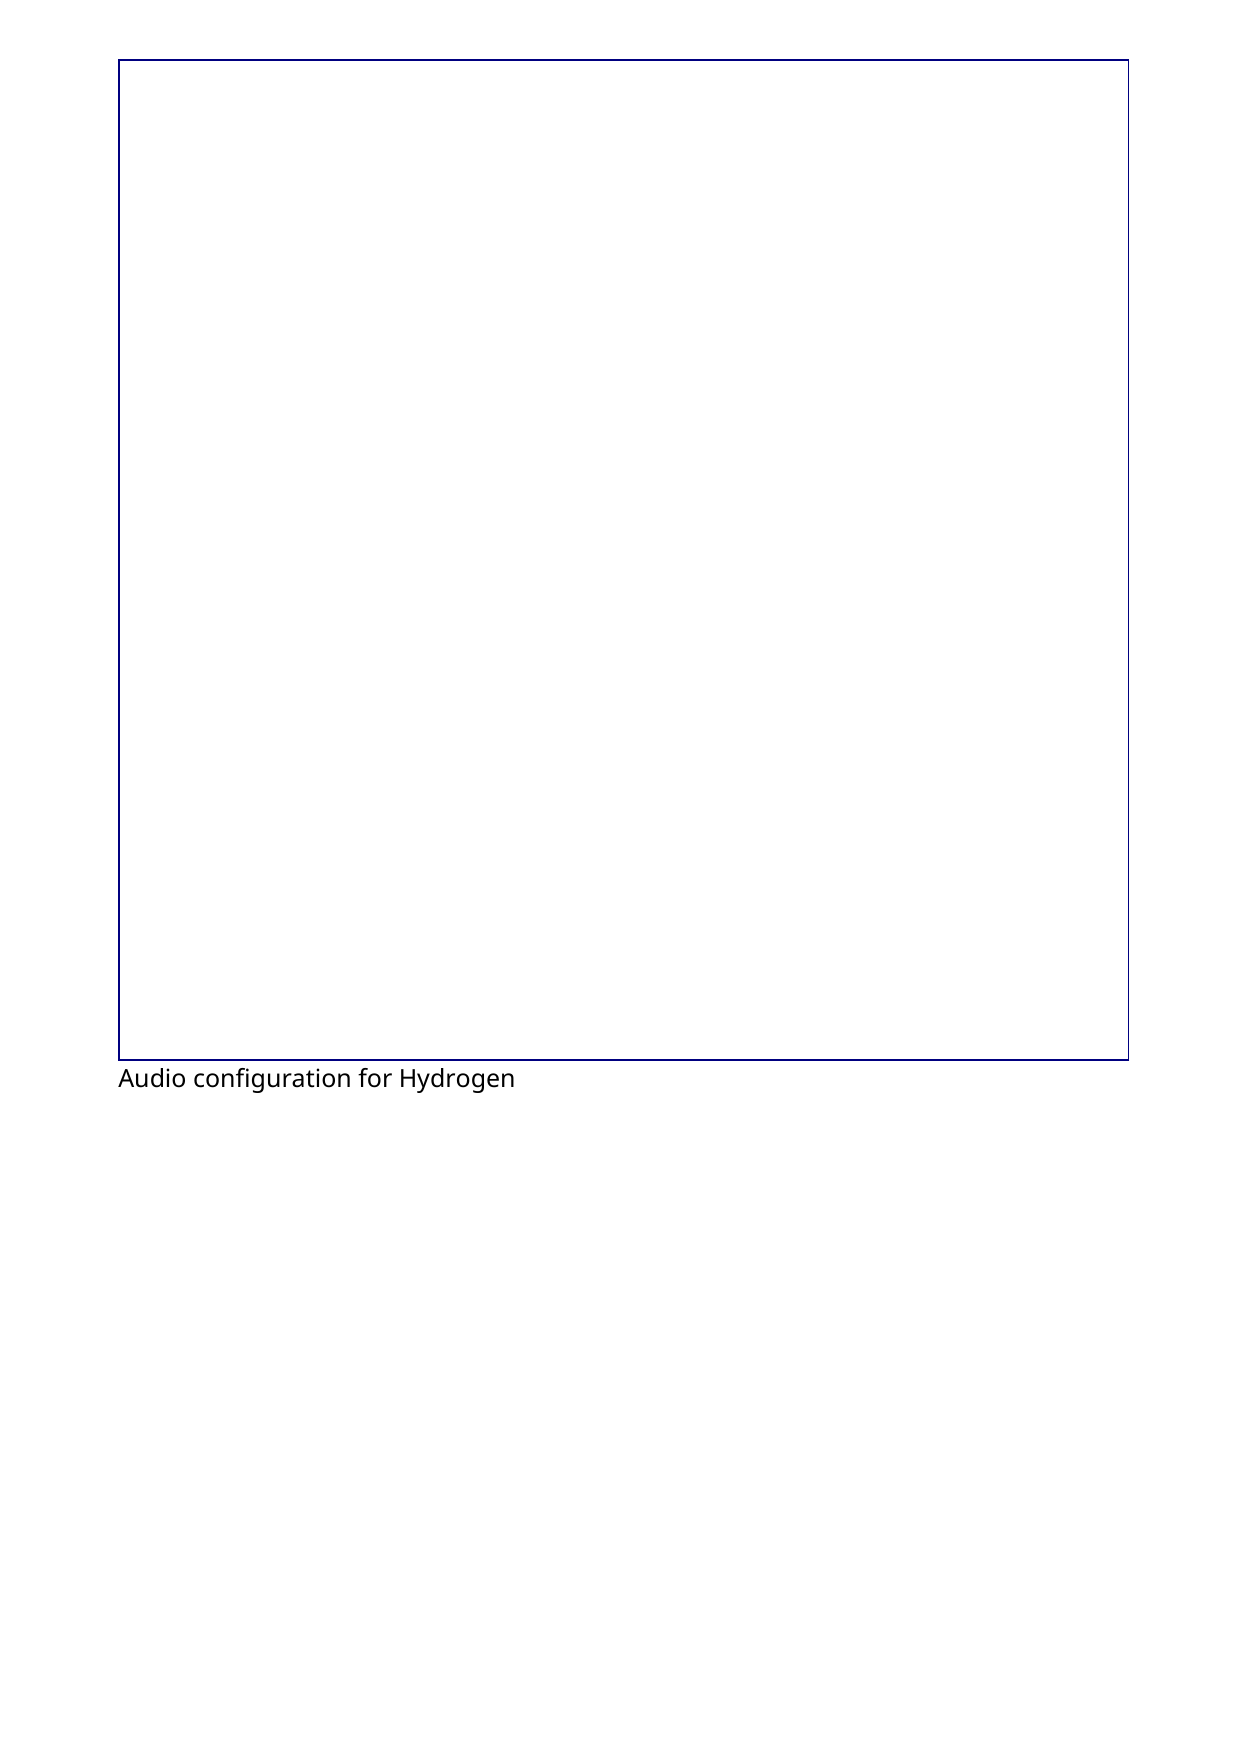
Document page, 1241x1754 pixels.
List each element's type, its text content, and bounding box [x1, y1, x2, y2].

text Audio configuration for Hydrogen [118, 59, 1181, 1095]
